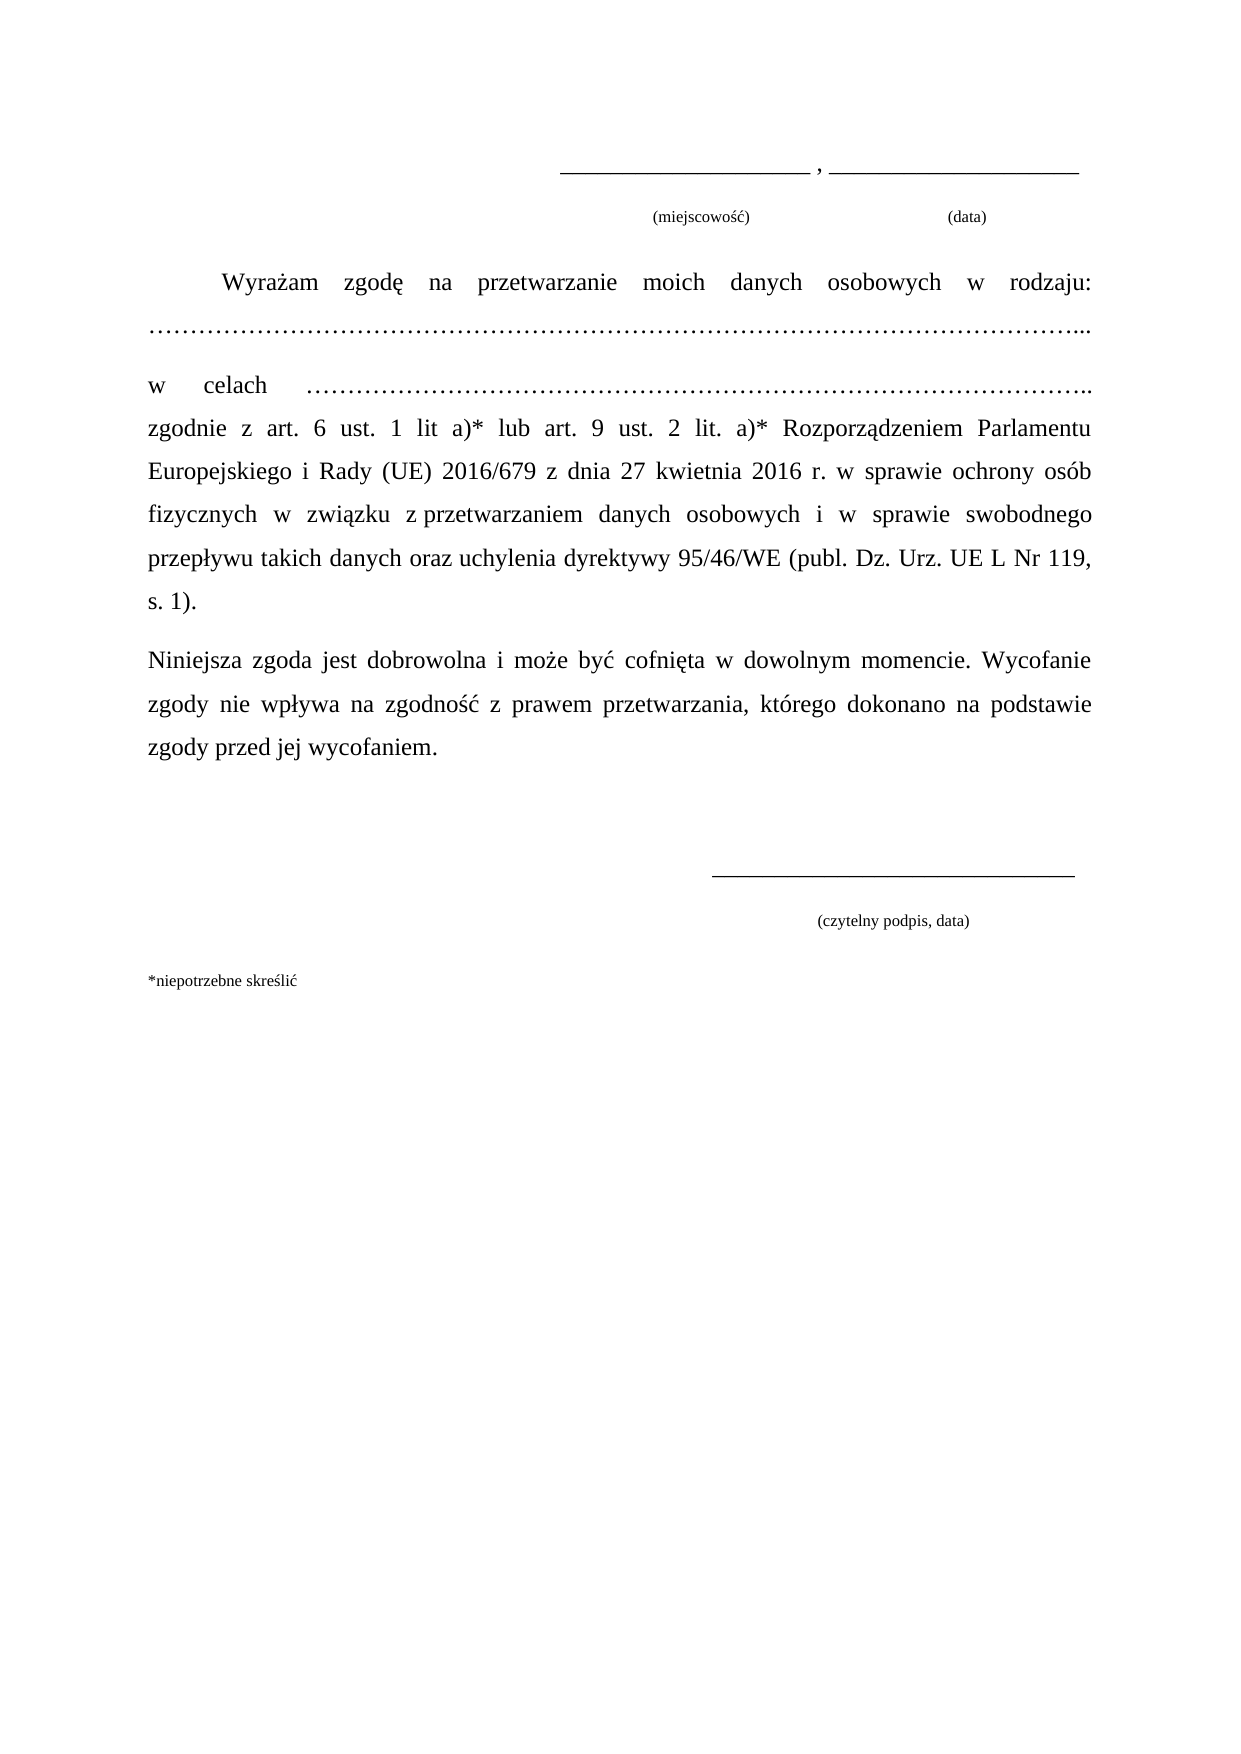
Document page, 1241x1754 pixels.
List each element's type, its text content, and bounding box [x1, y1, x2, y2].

text (czytelny podpis, data) [694, 911, 1093, 940]
text _____________________________ [694, 851, 1093, 880]
text w celach ………………………………………………………………………………….. zgodnie z art. 6 ust. 1 lit a)* lub art. 9 ust. 2 lit. a)* Rozporządzeniem Parlamentu Europejskiego i Rady (UE) 2016/679 z dnia 27 kwietnia 2016 r. w sprawie ochrony osób fizycznych w związku z przetwarzaniem danych osobowych i w sprawie swobodnego przepływu takich danych oraz uchylenia dyrektywy 95/46/WE (publ. Dz. Urz. UE L Nr 119, s. 1). [148, 370, 1093, 614]
text *niepotrzebne skreślić [148, 971, 1093, 1000]
text ____________________ , ____________________ [546, 148, 1093, 176]
text Wyrażam zgodę na przetwarzanie moich danych osobowych w rodzaju: …………………………………………………………………………………………………... [148, 267, 1093, 339]
text (miejscowość) (data) [546, 207, 1093, 236]
text Niniejsza zgoda jest dobrowolna i może być cofnięta w dowolnym momencie. Wycofanie zgody nie wpływa na zgodność z prawem przetwarzania, którego dokonano na podstawie zgody przed jej wycofaniem. [148, 646, 1093, 761]
